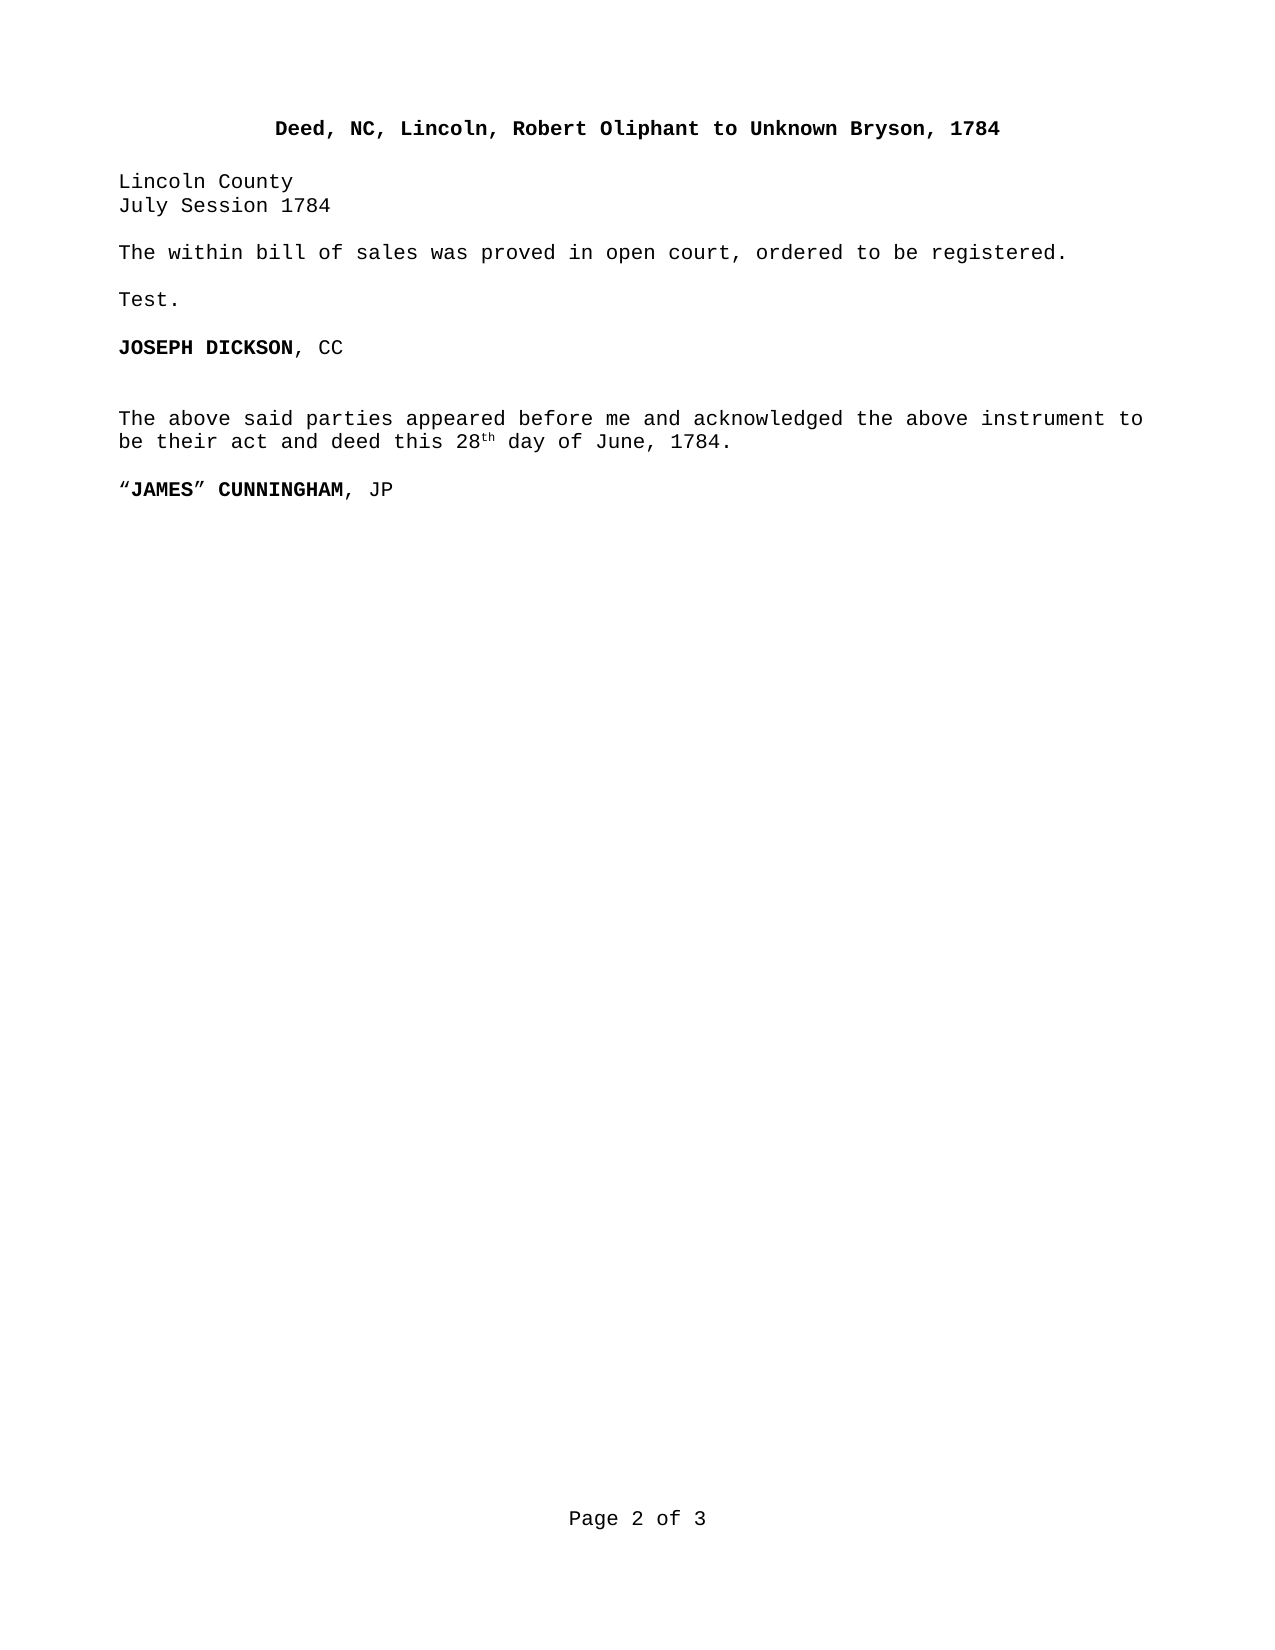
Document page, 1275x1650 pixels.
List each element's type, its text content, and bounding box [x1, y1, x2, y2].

text Lincoln County [118, 171, 1157, 195]
text JOSEPH DICKSON, CC [118, 337, 1157, 360]
text Test. [118, 289, 1157, 313]
text “JAMES” CUNNINGHAM, JP [118, 479, 1157, 502]
text The above said parties appeared before me and acknowledged the above instrument to be their act and deed this 28th day of June, 1784. [118, 408, 1157, 455]
text July Session 1784 [118, 195, 1157, 218]
text The within bill of sales was proved in open court, ordered to be registered. [118, 242, 1157, 266]
